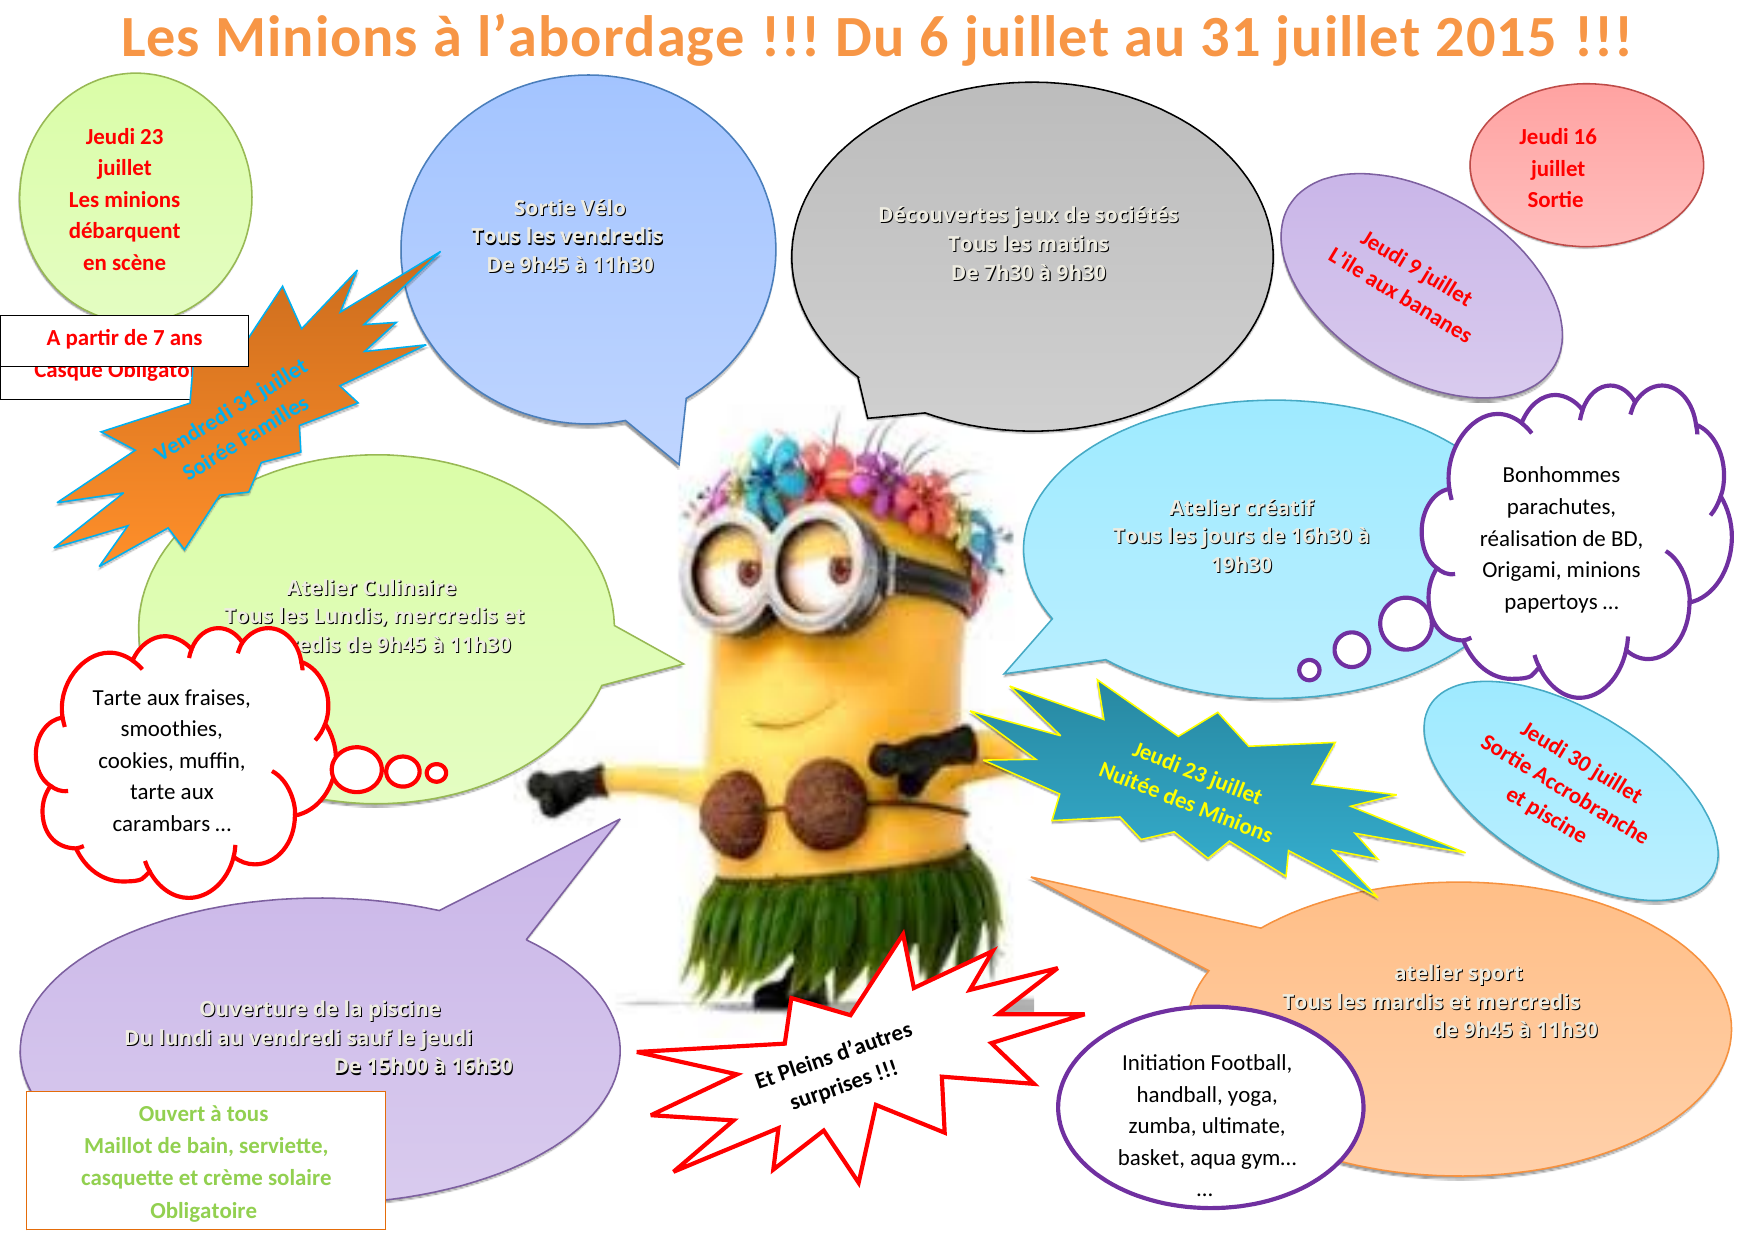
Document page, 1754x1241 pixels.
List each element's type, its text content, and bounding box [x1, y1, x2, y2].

text Casque Obligatoire [16, 367, 191, 383]
text Maillot de bain, serviette, casquette et crème solaire Obligatoire [42, 1131, 370, 1222]
text Ouvert à tous [42, 1099, 370, 1127]
text A partir de 7 ans [16, 323, 233, 351]
text Les Minions à l’abordage !!! Du 6 juillet au 31 juillet 2015 !!! [0, 0, 1754, 71]
